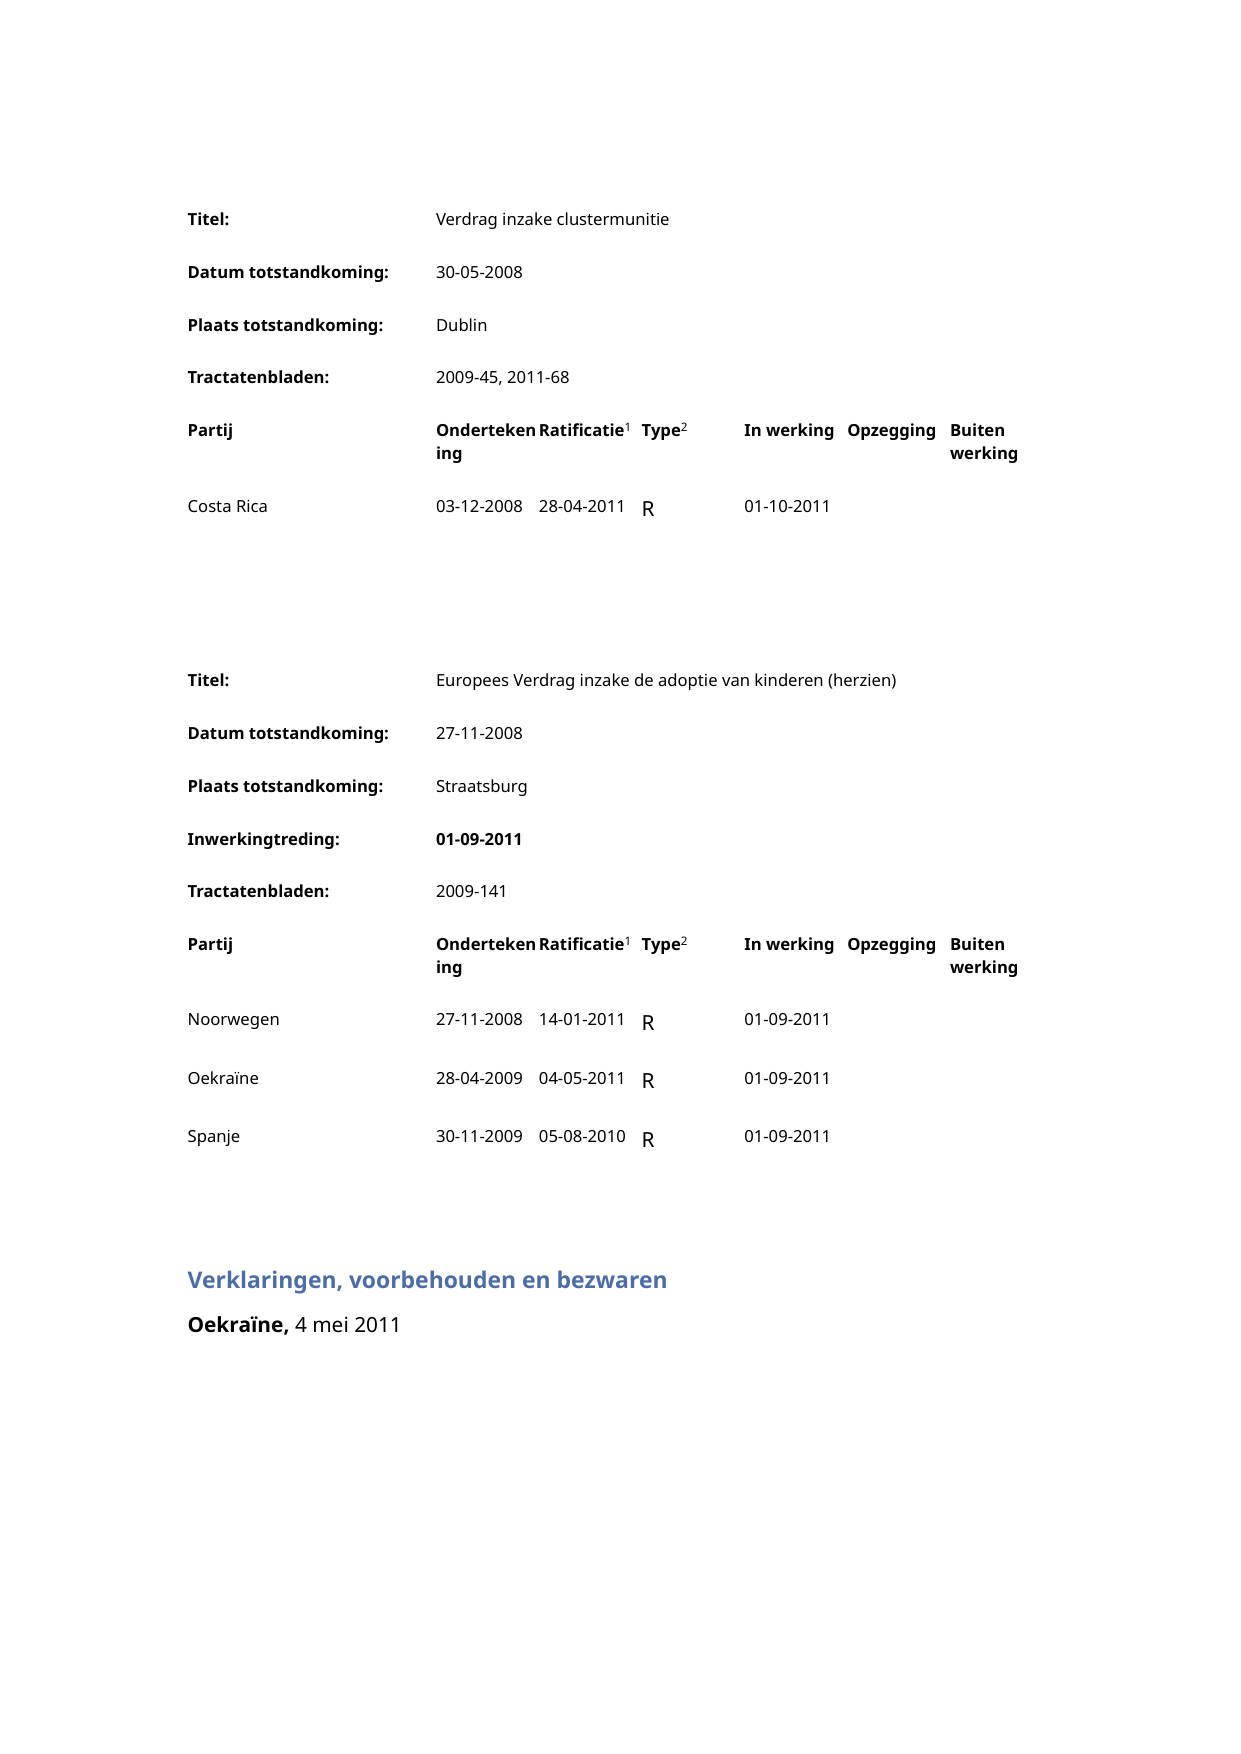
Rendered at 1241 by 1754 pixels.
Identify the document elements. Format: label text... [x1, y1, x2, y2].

table_cell Dublin [436, 313, 1053, 366]
table_cell 28-04-2009 [436, 1066, 539, 1125]
table_cell Buiten werking [950, 933, 1053, 1008]
table_header Europees Verdrag inzake de adoptie van kinderen (herzien) [436, 669, 1053, 722]
table_cell In werking [744, 419, 847, 494]
table_cell R [641, 1125, 744, 1183]
table_cell Costa Rica [188, 494, 436, 553]
table_cell [847, 494, 950, 553]
table_cell 04-05-2011 [539, 1066, 641, 1125]
table_cell 30-11-2009 [436, 1125, 539, 1183]
table_cell Opzegging [847, 933, 950, 1008]
table_cell Spanje [188, 1125, 436, 1183]
table_cell 28-04-2011 [539, 494, 641, 553]
table_cell Plaats totstandkoming: [188, 774, 436, 827]
table_cell Ratificatie1 [539, 419, 641, 494]
table_cell 2009-141 [436, 880, 1053, 932]
table_cell Ratificatie1 [539, 933, 641, 1008]
subtitle Verklaringen, voorbehouden en bezwaren [187, 1264, 1053, 1295]
table_cell Opzegging [847, 419, 950, 494]
table_cell 01-09-2011 [744, 1066, 847, 1125]
table_cell Straatsburg [436, 774, 1053, 827]
table_cell 01-10-2011 [744, 494, 847, 553]
table_cell R [641, 494, 744, 553]
table_cell [847, 1066, 950, 1125]
table_header Verdrag inzake clustermunitie [436, 208, 1053, 261]
table_cell Ondertekening [436, 419, 539, 494]
table_header Titel: [188, 669, 436, 722]
table_cell 14-01-2011 [539, 1008, 641, 1066]
table_cell [847, 1008, 950, 1066]
table_cell [950, 1125, 1053, 1183]
table_cell R [641, 1066, 744, 1125]
table_cell [950, 1066, 1053, 1125]
table_cell Partij [188, 419, 436, 494]
table_cell Type2 [641, 933, 744, 1008]
table_cell 01-09-2011 [744, 1008, 847, 1066]
table_cell Datum totstandkoming: [188, 722, 436, 774]
table_cell Ondertekening [436, 933, 539, 1008]
table_cell [950, 494, 1053, 553]
table_cell Type2 [641, 419, 744, 494]
table_cell 27-11-2008 [436, 722, 1053, 774]
table_cell 01-09-2011 [744, 1125, 847, 1183]
table_cell Tractatenbladen: [188, 366, 436, 419]
table_cell R [641, 1008, 744, 1066]
table_cell Noorwegen [188, 1008, 436, 1066]
table_cell 27-11-2008 [436, 1008, 539, 1066]
table_cell 2009-45, 2011-68 [436, 366, 1053, 419]
table_cell Partij [188, 933, 436, 1008]
table_cell Buiten werking [950, 419, 1053, 494]
table_cell In werking [744, 933, 847, 1008]
table_cell Oekraïne [188, 1066, 436, 1125]
table_cell Inwerkingtreding: [188, 827, 436, 880]
table_cell [950, 1008, 1053, 1066]
table_cell 05-08-2010 [539, 1125, 641, 1183]
table_cell 30-05-2008 [436, 261, 1053, 313]
table_header Titel: [188, 208, 436, 261]
table_cell 03-12-2008 [436, 494, 539, 553]
table_cell Datum totstandkoming: [188, 261, 436, 313]
table_cell 01-09-2011 [436, 827, 1053, 880]
table_cell Tractatenbladen: [188, 880, 436, 932]
table_cell Plaats totstandkoming: [188, 313, 436, 366]
table_cell [847, 1125, 950, 1183]
text Oekraïne, 4 mei 2011 [187, 1310, 1053, 1339]
